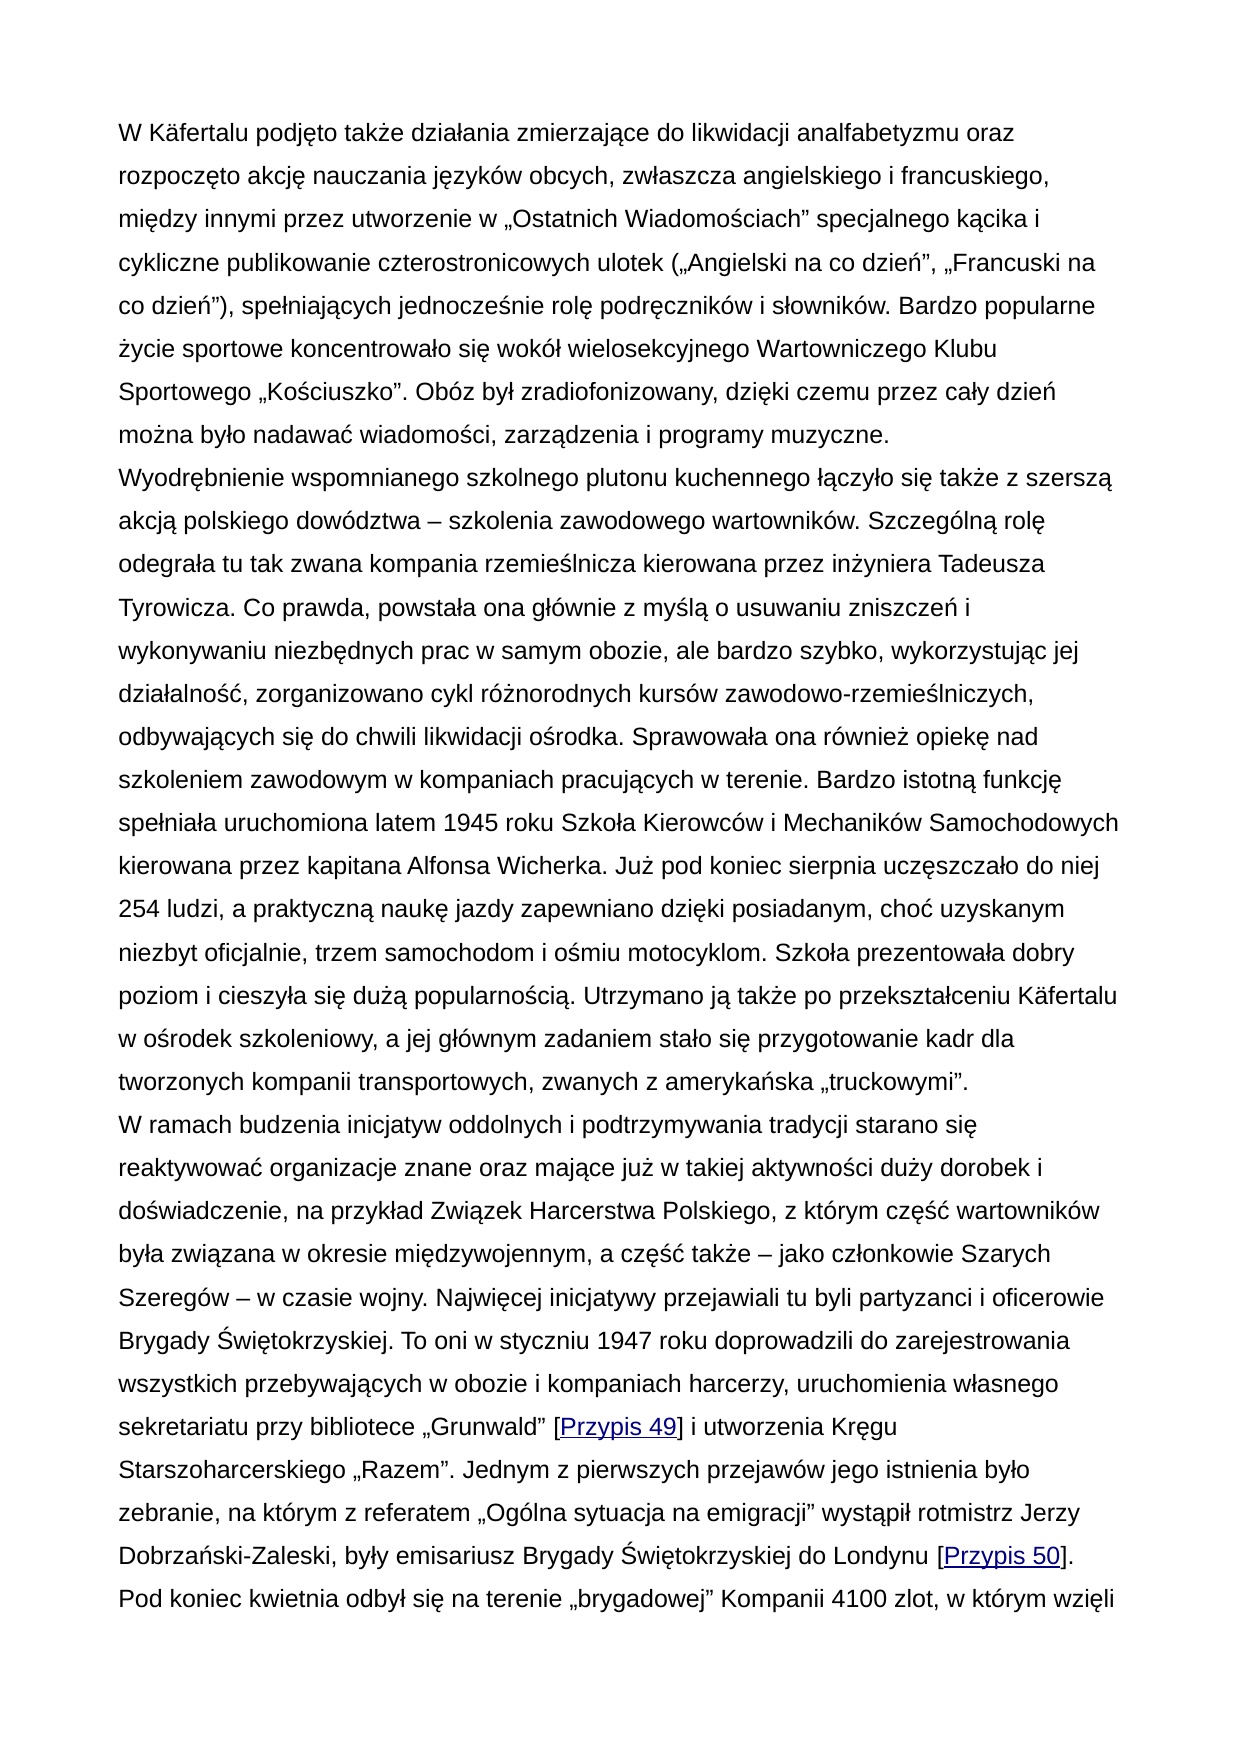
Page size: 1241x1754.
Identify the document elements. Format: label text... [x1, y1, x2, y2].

text Wyodrębnienie wspomnianego szkolnego plutonu kuchennego łączyło się także z szerszą akcją polskiego dowództwa – szkolenia zawodowego wartowników. Szczególną rolę odegrała tu tak zwana kompania rzemieślnicza kierowana przez inżyniera Tadeusza Tyrowicza. Co prawda, powstała ona głównie z myślą o usuwaniu zniszczeń i wykonywaniu niezbędnych prac w samym obozie, ale bardzo szybko, wykorzystując jej działalność, zorganizowano cykl różnorodnych kursów zawodowo-rzemieślniczych, odbywających się do chwili likwidacji ośrodka. Sprawowała ona również opiekę nad szkoleniem zawodowym w kompaniach pracujących w terenie. Bardzo istotną funkcję spełniała uruchomiona latem 1945 roku Szkoła Kierowców i Mechaników Samochodowych kierowana przez kapitana Alfonsa Wicherka. Już pod koniec sierpnia uczęszczało do niej 254 ludzi, a praktyczną naukę jazdy zapewniano dzięki posiadanym, choć uzyskanym niezbyt oficjalnie, trzem samochodom i ośmiu motocyklom. Szkoła prezentowała dobry poziom i cieszyła się dużą popularnością. Utrzymano ją także po przekształceniu Käfertalu w ośrodek szkoleniowy, a jej głównym zadaniem stało się przygotowanie kadr dla tworzonych kompanii transportowych, zwanych z amerykańska „truckowymi”. [118, 463, 1122, 1096]
text W Käfertalu podjęto także działania zmierzające do likwidacji analfabetyzmu oraz rozpoczęto akcję nauczania języków obcych, zwłaszcza angielskiego i francuskiego, między innymi przez utworzenie w „Ostatnich Wiadomościach” specjalnego kącika i cykliczne publikowanie czterostronicowych ulotek („Angielski na co dzień”, „Francuski na co dzień”), spełniających jednocześnie rolę podręczników i słowników. Bardzo popularne życie sportowe koncentrowało się wokół wielosekcyjnego Wartowniczego Klubu Sportowego „Kościuszko”. Obóz był zradiofonizowany, dzięki czemu przez cały dzień można było nadawać wiadomości, zarządzenia i programy muzyczne. [118, 118, 1122, 449]
text W ramach budzenia inicjatyw oddolnych i podtrzymywania tradycji starano się reaktywować organizacje znane oraz mające już w takiej aktywności duży dorobek i doświadczenie, na przykład Związek Harcerstwa Polskiego, z którym część wartowników była związana w okresie międzywojennym, a część także – jako członkowie Szarych Szeregów – w czasie wojny. Najwięcej inicjatywy przejawiali tu byli partyzanci i oficerowie Brygady Świętokrzyskiej. To oni w styczniu 1947 roku doprowadzili do zarejestrowania wszystkich przebywających w obozie i kompaniach harcerzy, uruchomienia własnego sekretariatu przy bibliotece „Grunwald” [Przypis 49] i utworzenia Kręgu Starszoharcerskiego „Razem”. Jednym z pierwszych przejawów jego istnienia było zebranie, na którym z referatem „Ogólna sytuacja na emigracji” wystąpił rotmistrz Jerzy Dobrzański-Zaleski, były emisariusz Brygady Świętokrzyskiej do Londynu [Przypis 50]. Pod koniec kwietnia odbył się na terenie „brygadowej” Kompanii 4100 zlot, w którym wzięli [118, 1110, 1122, 1613]
